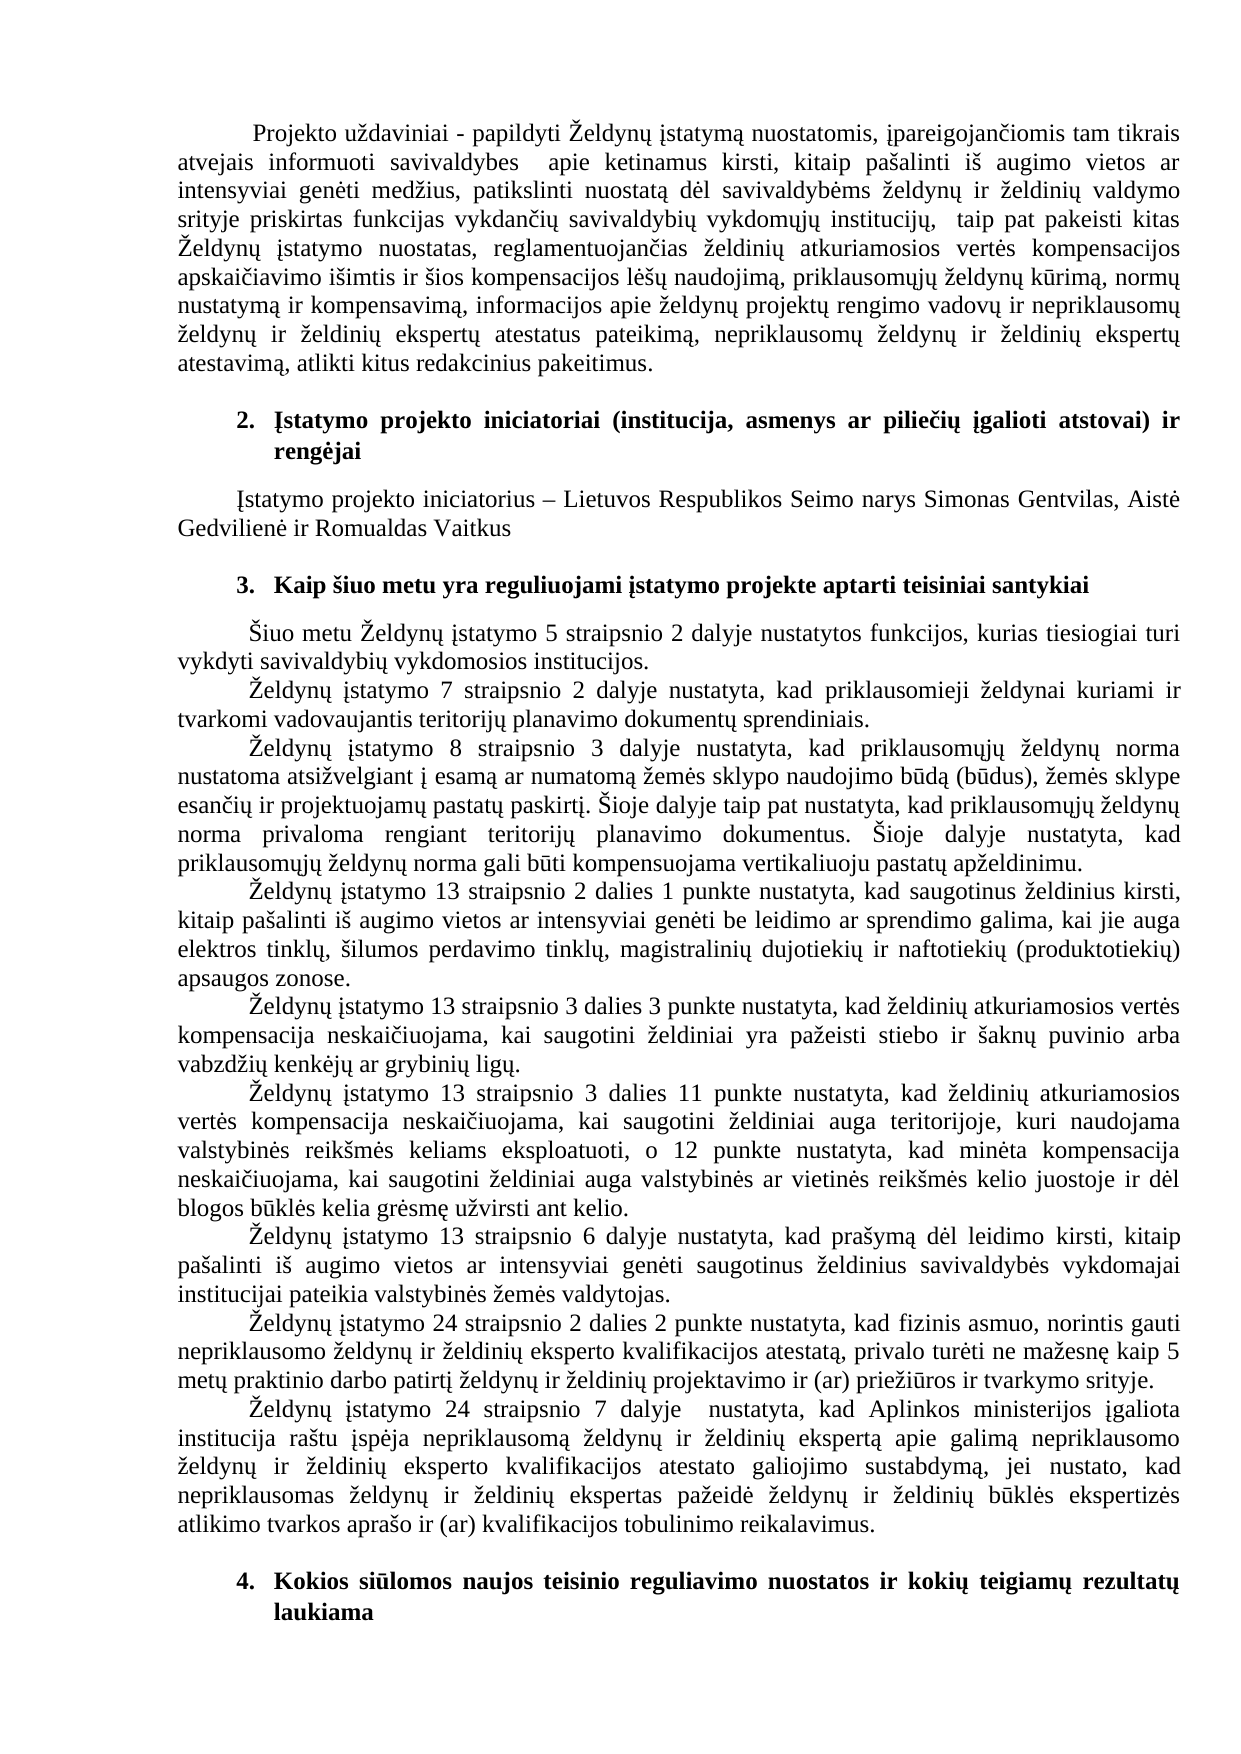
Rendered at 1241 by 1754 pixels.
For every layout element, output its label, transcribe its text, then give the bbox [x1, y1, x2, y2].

text Želdynų įstatymo 7 straipsnio 2 dalyje nustatyta, kad priklausomieji želdynai kuriami ir tvarkomi vadovaujantis teritorijų planavimo dokumentų sprendiniais. [177, 675, 1181, 733]
text 4. Kokios siūlomos naujos teisinio reguliavimo nuostatos ir kokių teigiamų rezultatų laukiama [236, 1566, 1181, 1626]
text Želdynų įstatymo 8 straipsnio 3 dalyje nustatyta, kad priklausomųjų želdynų norma nustatoma atsižvelgiant į esamą ar numatomą žemės sklypo naudojimo būdą (būdus), žemės sklype esančių ir projektuojamų pastatų paskirtį. Šioje dalyje taip pat nustatyta, kad priklausomųjų želdynų norma privaloma rengiant teritorijų planavimo dokumentus. Šioje dalyje nustatyta, kad priklausomųjų želdynų norma gali būti kompensuojama vertikaliuoju pastatų apželdinimu. [177, 733, 1181, 876]
text Želdynų įstatymo 13 straipsnio 2 dalies 1 punkte nustatyta, kad saugotinus želdinius kirsti, kitaip pašalinti iš augimo vietos ar intensyviai genėti be leidimo ar sprendimo galima, kai jie auga elektros tinklų, šilumos perdavimo tinklų, magistralinių dujotiekių ir naftotiekių (produktotiekių) apsaugos zonose. [177, 876, 1181, 991]
text Želdynų įstatymo 24 straipsnio 7 dalyje nustatyta, kad Aplinkos ministerijos įgaliota institucija raštu įspėja nepriklausomą želdynų ir želdinių ekspertą apie galimą nepriklausomo želdynų ir želdinių eksperto kvalifikacijos atestato galiojimo sustabdymą, jei nustato, kad nepriklausomas želdynų ir želdinių ekspertas pažeidė želdynų ir želdinių būklės ekspertizės atlikimo tvarkos aprašo ir (ar) kvalifikacijos tobulinimo reikalavimus. [177, 1394, 1181, 1538]
text Projekto uždaviniai - papildyti Želdynų įstatymą nuostatomis, įpareigojančiomis tam tikrais atvejais informuoti savivaldybes apie ketinamus kirsti, kitaip pašalinti iš augimo vietos ar intensyviai genėti medžius, patikslinti nuostatą dėl savivaldybėms želdynų ir želdinių valdymo srityje priskirtas funkcijas vykdančių savivaldybių vykdomųjų institucijų, taip pat pakeisti kitas Želdynų įstatymo nuostatas, reglamentuojančias želdinių atkuriamosios vertės kompensacijos apskaičiavimo išimtis ir šios kompensacijos lėšų naudojimą, priklausomųjų želdynų kūrimą, normų nustatymą ir kompensavimą, informacijos apie želdynų projektų rengimo vadovų ir nepriklausomų želdynų ir želdinių ekspertų atestatus pateikimą, nepriklausomų želdynų ir želdinių ekspertų atestavimą, atlikti kitus redakcinius pakeitimus. [177, 118, 1181, 377]
text Želdynų įstatymo 13 straipsnio 6 dalyje nustatyta, kad prašymą dėl leidimo kirsti, kitaip pašalinti iš augimo vietos ar intensyviai genėti saugotinus želdinius savivaldybės vykdomajai institucijai pateikia valstybinės žemės valdytojas. [177, 1221, 1181, 1308]
text Želdynų įstatymo 13 straipsnio 3 dalies 11 punkte nustatyta, kad želdinių atkuriamosios vertės kompensacija neskaičiuojama, kai saugotini želdiniai auga teritorijoje, kuri naudojama valstybinės reikšmės keliams eksploatuoti, o 12 punkte nustatyta, kad minėta kompensacija neskaičiuojama, kai saugotini želdiniai auga valstybinės ar vietinės reikšmės kelio juostoje ir dėl blogos būklės kelia grėsmę užvirsti ant kelio. [177, 1078, 1181, 1221]
text Želdynų įstatymo 13 straipsnio 3 dalies 3 punkte nustatyta, kad želdinių atkuriamosios vertės kompensacija neskaičiuojama, kai saugotini želdiniai yra pažeisti stiebo ir šaknų puvinio arba vabzdžių kenkėjų ar grybinių ligų. [177, 991, 1181, 1078]
text Želdynų įstatymo 24 straipsnio 2 dalies 2 punkte nustatyta, kad fizinis asmuo, norintis gauti nepriklausomo želdynų ir želdinių eksperto kvalifikacijos atestatą, privalo turėti ne mažesnę kaip 5 metų praktinio darbo patirtį želdynų ir želdinių projektavimo ir (ar) priežiūros ir tvarkymo srityje. [177, 1308, 1181, 1394]
text Šiuo metu Želdynų įstatymo 5 straipsnio 2 dalyje nustatytos funkcijos, kurias tiesiogiai turi vykdyti savivaldybių vykdomosios institucijos. [177, 618, 1181, 675]
text 3. Kaip šiuo metu yra reguliuojami įstatymo projekte aptarti teisiniai santykiai [236, 570, 1181, 599]
text 2. Įstatymo projekto iniciatoriai (institucija, asmenys ar piliečių įgalioti atstovai) ir rengėjai [236, 406, 1181, 465]
text Įstatymo projekto iniciatorius – Lietuvos Respublikos Seimo narys Simonas Gentvilas, Aistė Gedvilienė ir Romualdas Vaitkus [177, 484, 1181, 541]
